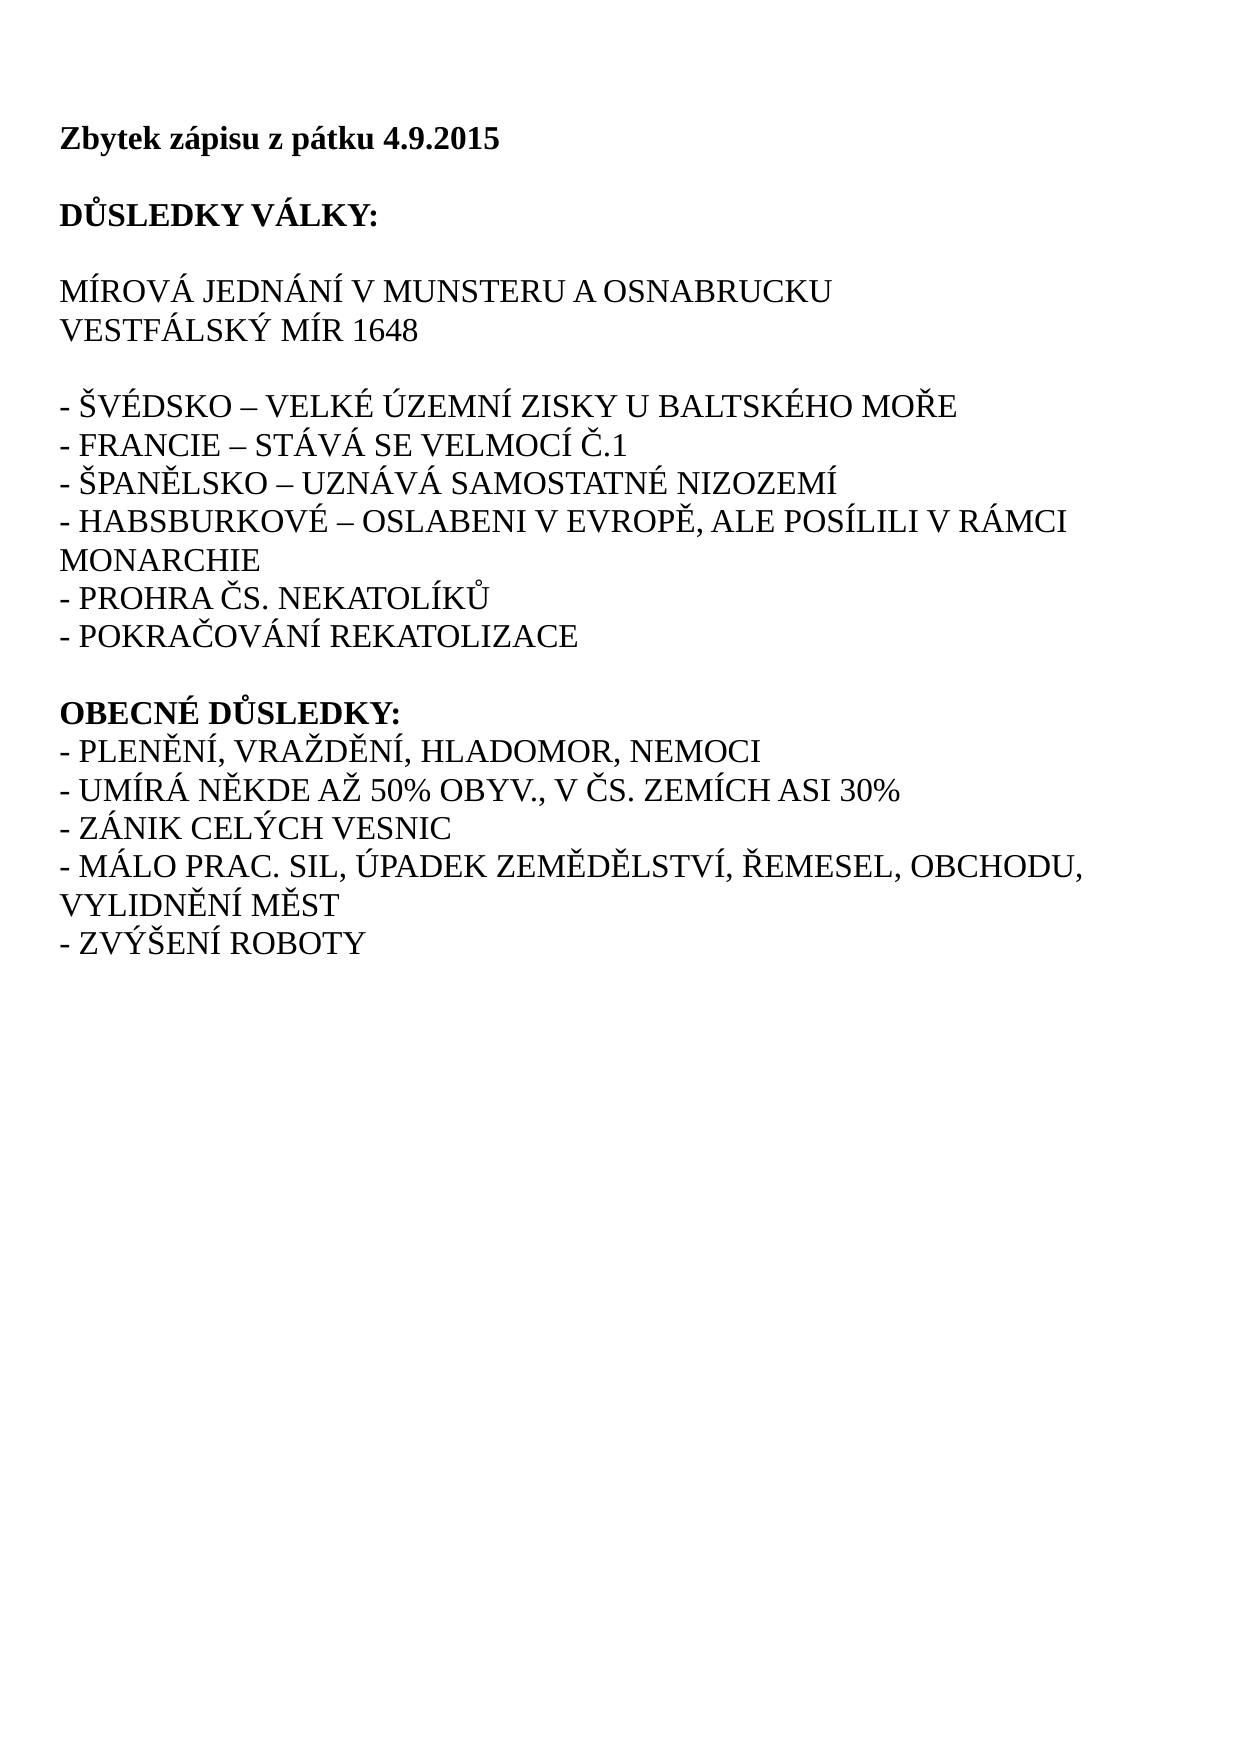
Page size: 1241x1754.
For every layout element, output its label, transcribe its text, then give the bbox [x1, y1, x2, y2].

text OBECNÉ DŮSLEDKY: [59, 693, 1211, 731]
text - FRANCIE – STÁVÁ SE VELMOCÍ Č.1 [59, 425, 1211, 463]
text - PROHRA ČS. NEKATOLÍKŮ [59, 578, 1211, 616]
text - HABSBURKOVÉ – OSLABENI V EVROPĚ, ALE POSÍLILI V RÁMCI MONARCHIE [59, 501, 1211, 578]
text - ZVÝŠENÍ ROBOTY [59, 923, 1211, 961]
text - POKRAČOVÁNÍ REKATOLIZACE [59, 616, 1211, 655]
text - ZÁNIK CELÝCH VESNIC [59, 808, 1211, 846]
text - MÁLO PRAC. SIL, ÚPADEK ZEMĚDĚLSTVÍ, ŘEMESEL, OBCHODU, VYLIDNĚNÍ MĚST [59, 846, 1211, 923]
text - UMÍRÁ NĚKDE AŽ 50% OBYV., V ČS. ZEMÍCH ASI 30% [59, 770, 1211, 808]
text - ŠVÉDSKO – VELKÉ ÚZEMNÍ ZISKY U BALTSKÉHO MOŘE [59, 386, 1211, 425]
text VESTFÁLSKÝ MÍR 1648 [59, 310, 1211, 348]
text Zbytek zápisu z pátku 4.9.2015 [59, 118, 1211, 156]
text DŮSLEDKY VÁLKY: [59, 195, 1211, 233]
text - PLENĚNÍ, VRAŽDĚNÍ, HLADOMOR, NEMOCI [59, 731, 1211, 770]
text - ŠPANĚLSKO – UZNÁVÁ SAMOSTATNÉ NIZOZEMÍ [59, 463, 1211, 501]
text MÍROVÁ JEDNÁNÍ V MUNSTERU A OSNABRUCKU [59, 271, 1211, 310]
